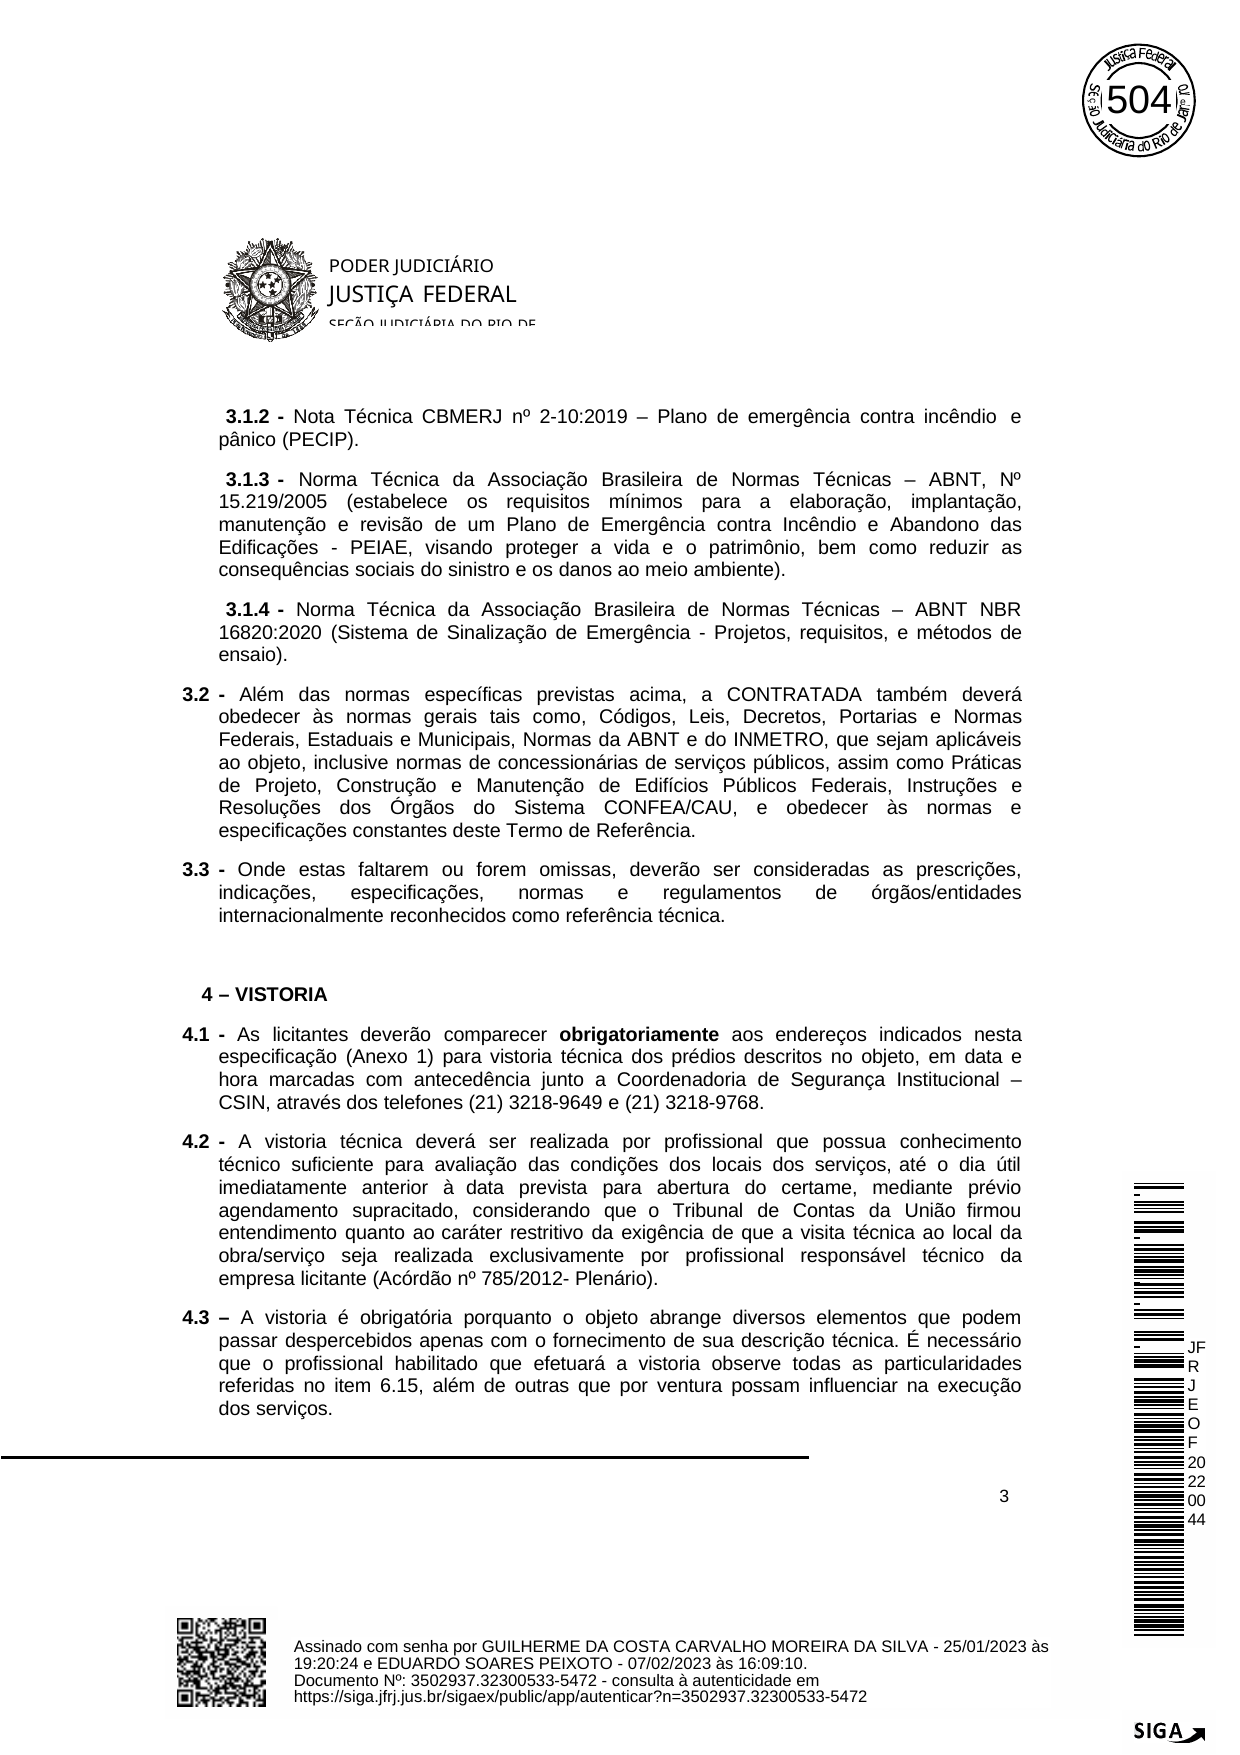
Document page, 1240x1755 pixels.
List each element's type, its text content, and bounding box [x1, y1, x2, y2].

list - Além das normas específicas previstas acima, a CONTRATADA também deverá obedecer às normas gerais tais como, Códigos, Leis, Decretos, Portarias e Normas Federais, Estaduais e Municipais, Normas da ABNT e do INMETRO, que sejam aplicáveis ao objeto, inclusive normas de concessionárias de serviços públicos, assim como Práticas de Projeto, Construção e Manutenção de Edifícios Públicos Federais, Instruções e Resoluções dos Órgãos do Sistema CONFEA/CAU, e obedecer às normas e especificações constantes deste Termo de Referência. [182, 683, 1022, 842]
list – VISTORIA [201, 983, 1239, 1006]
list - Norma Técnica da Associação Brasileira de Normas Técnicas – ABNT, Nº 15.219/2005 (estabelece os requisitos mínimos para a elaboração, implantação, manutenção e revisão de um Plano de Emergência contra Incêndio e Abandono das Edificações - PEIAE, visando proteger a vida e o patrimônio, bem como reduzir as consequências sociais do sinistro e os danos ao meio ambiente). [167, 467, 1022, 581]
text 3 [0, 1486, 1009, 1507]
list – A vistoria é obrigatória porquanto o objeto abrange diversos elementos que podem passar despercebidos apenas com o fornecimento de sua descrição técnica. É necessário que o profissional habilitado que efetuará a vistoria observe todas as particularidades referidas no item 6.15, além de outras que por ventura possam influenciar na execução dos serviços. [182, 1306, 1022, 1420]
list - Norma Técnica da Associação Brasileira de Normas Técnicas – ABNT NBR 16820:2020 (Sistema de Sinalização de Emergência - Projetos, requisitos, e métodos de ensaio). [167, 598, 1022, 666]
list - A vistoria técnica deverá ser realizada por profissional que possua conhecimento técnico suficiente para avaliação das condições dos locais dos serviços, até o dia útil imediatamente anterior à data prevista para abertura do certame, mediante prévio agendamento supracitado, considerando que o Tribunal de Contas da União firmou entendimento quanto ao caráter restritivo da exigência de que a visita técnica ao local da obra/serviço seja realizada exclusivamente por profissional responsável técnico da empresa licitante (Acórdão nº 785/2012- Plenário). [182, 1130, 1022, 1289]
text e [1180, 96, 1192, 105]
text ç [1088, 98, 1099, 106]
list JFRJEOF202200442V03 [1187, 1338, 1206, 1528]
list - Onde estas faltarem ou forem omissas, deverão ser consideradas as prescrições, indicações, especificações, normas e regulamentos de órgãos/entidades internacionalmente reconhecidos como referência técnica. [182, 858, 1022, 926]
list - Nota Técnica CBMERJ nº 2-10:2019 – Plano de emergência contra incêndio e pânico (PECIP). [167, 405, 1022, 451]
list - As licitantes deverão comparecer obrigatoriamente aos endereços indicados nesta especificação (Anexo 1) para vistoria técnica dos prédios descritos no objeto, em data e hora marcadas com antecedência junto a Coordenadoria de Segurança Institucional – CSIN, através dos telefones (21) 3218-9649 e (21) 3218-9768. [182, 1023, 1022, 1113]
